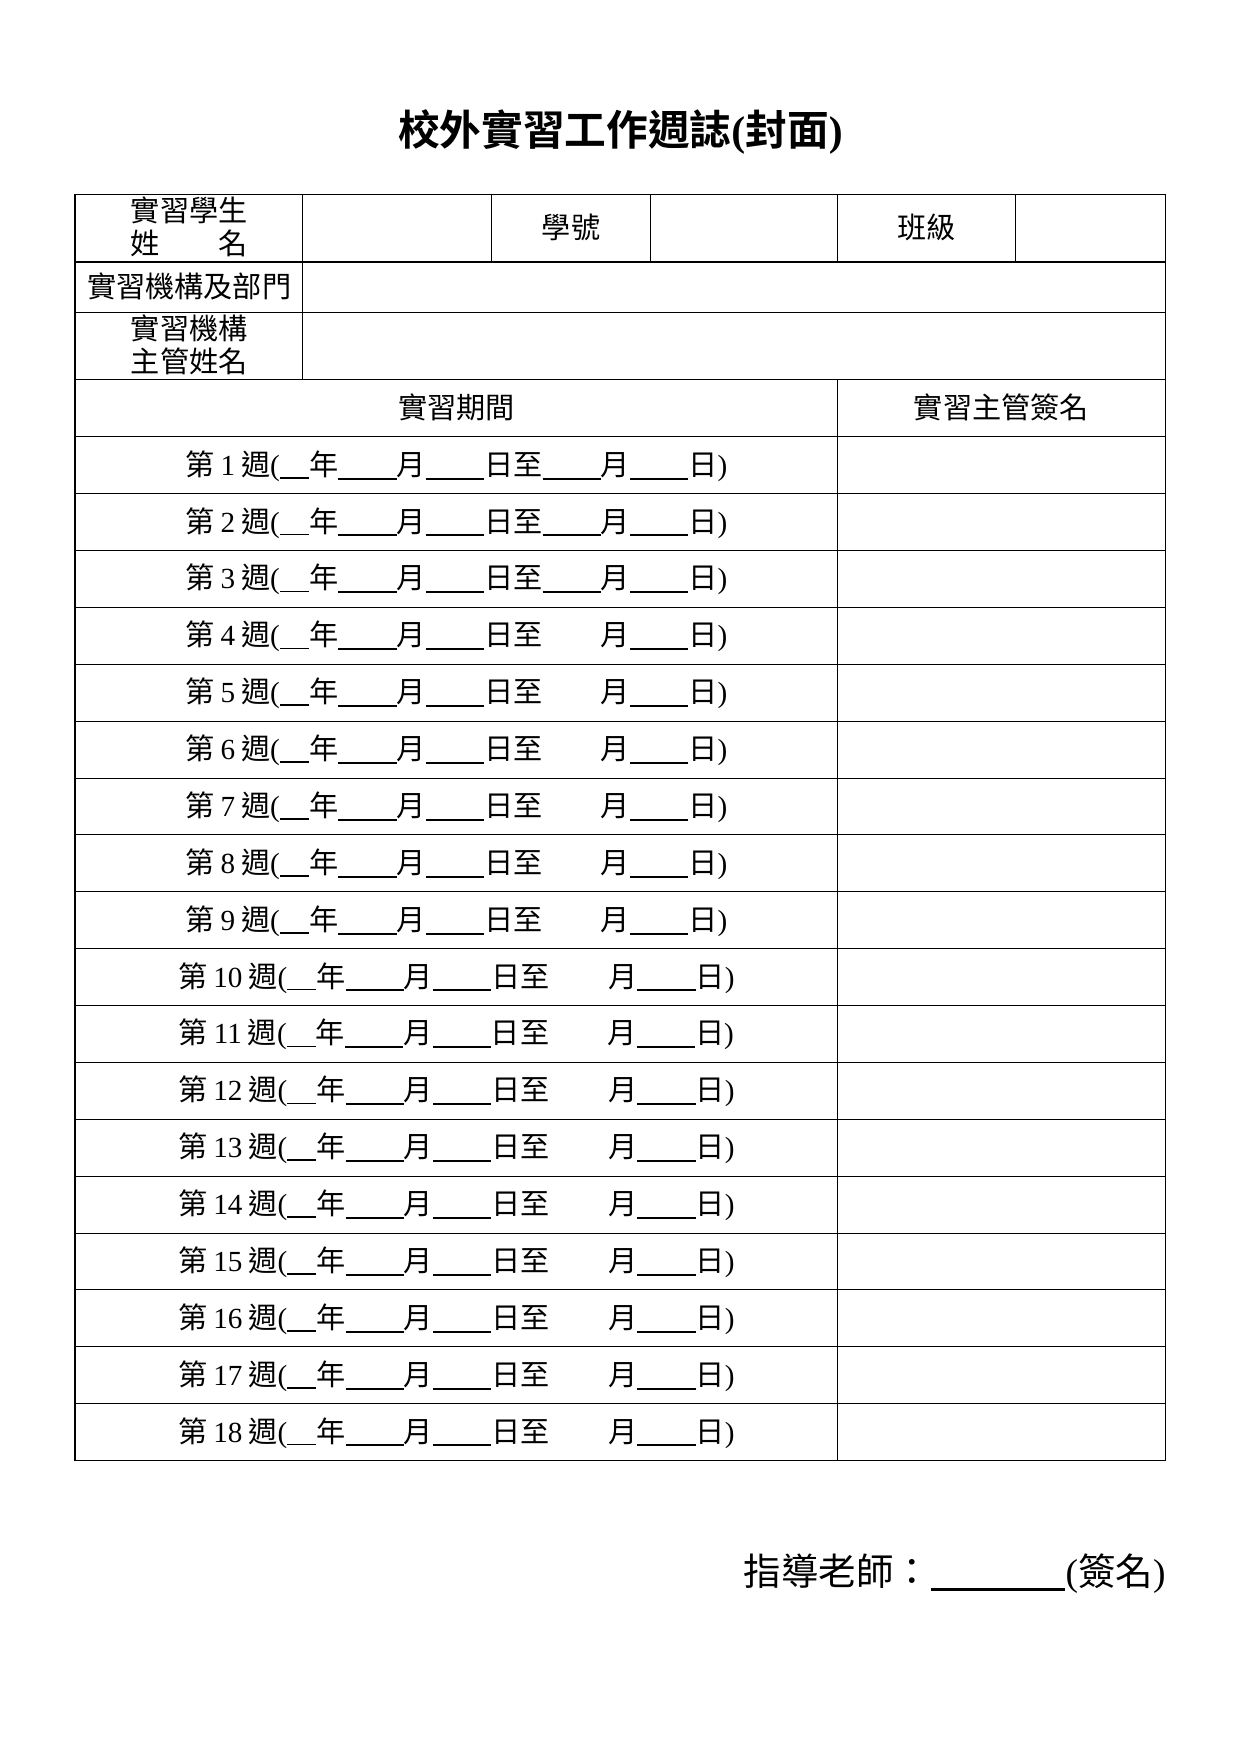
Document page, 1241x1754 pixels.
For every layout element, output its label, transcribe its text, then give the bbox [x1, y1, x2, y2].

table_cell [838, 1347, 1165, 1403]
table_header [303, 195, 491, 261]
table_cell 第14週( 年 月 日至 月 日) [76, 1177, 837, 1232]
table_cell [838, 1234, 1165, 1289]
table_cell 第17週( 年 月 日至 月 日) [76, 1347, 837, 1403]
table_cell 第16週( 年 月 日至 月 日) [76, 1290, 837, 1346]
table_cell 實習主管簽名 [838, 380, 1165, 436]
table_cell 第10週( 年 月 日至 月 日) [76, 949, 837, 1005]
table_cell [838, 722, 1165, 777]
table_cell [838, 1177, 1165, 1232]
table_cell 第11週( 年 月 日至 月 日) [76, 1006, 837, 1062]
table_cell 第8週( 年 月 日至 月 日) [76, 835, 837, 891]
table_cell 第3週( 年 月 日至 月 日) [76, 551, 837, 607]
table_cell 第5週( 年 月 日至 月 日) [76, 665, 837, 721]
table_cell [838, 494, 1165, 550]
table_header [651, 195, 837, 261]
table_cell 第18週( 年 月 日至 月 日) [76, 1404, 837, 1460]
table_cell [838, 779, 1165, 834]
table_cell [838, 835, 1165, 891]
subtitle 校外實習工作週誌(封面) [75, 89, 1165, 164]
table_cell 第7週( 年 月 日至 月 日) [76, 779, 837, 834]
table_cell 第6週( 年 月 日至 月 日) [76, 722, 837, 777]
table_cell 第1週( 年 月 日至 月 日) [76, 437, 837, 493]
table_cell 第13週( 年 月 日至 月 日) [76, 1120, 837, 1176]
table_cell [838, 551, 1165, 607]
table_cell [838, 608, 1165, 664]
table_cell 第12週( 年 月 日至 月 日) [76, 1063, 837, 1119]
table_cell [838, 949, 1165, 1005]
table_cell 第4週( 年 月 日至 月 日) [76, 608, 837, 664]
table_header 實習學生 姓 名 [76, 195, 302, 261]
table_cell [838, 1290, 1165, 1346]
table_cell 第9週( 年 月 日至 月 日) [76, 892, 837, 948]
table_cell 實習期間 [76, 380, 837, 436]
table_cell [838, 892, 1165, 948]
table_cell [303, 313, 1165, 379]
text 指導老師： (簽名) [75, 1542, 1165, 1596]
table_cell [303, 263, 1165, 312]
table_cell 第2週( 年 月 日至 月 日) [76, 494, 837, 550]
table_cell [838, 1006, 1165, 1062]
table_header 學號 [492, 195, 650, 261]
table_cell 第15週( 年 月 日至 月 日) [76, 1234, 837, 1289]
table_cell [838, 665, 1165, 721]
table_cell [838, 437, 1165, 493]
table_cell 實習機構 主管姓名 [76, 313, 302, 379]
table_cell [838, 1063, 1165, 1119]
table_cell [838, 1120, 1165, 1176]
table_header 班級 [838, 195, 1015, 261]
table_cell [838, 1404, 1165, 1460]
table_cell 實習機構及部門 [76, 263, 302, 312]
table_header [1016, 195, 1165, 261]
